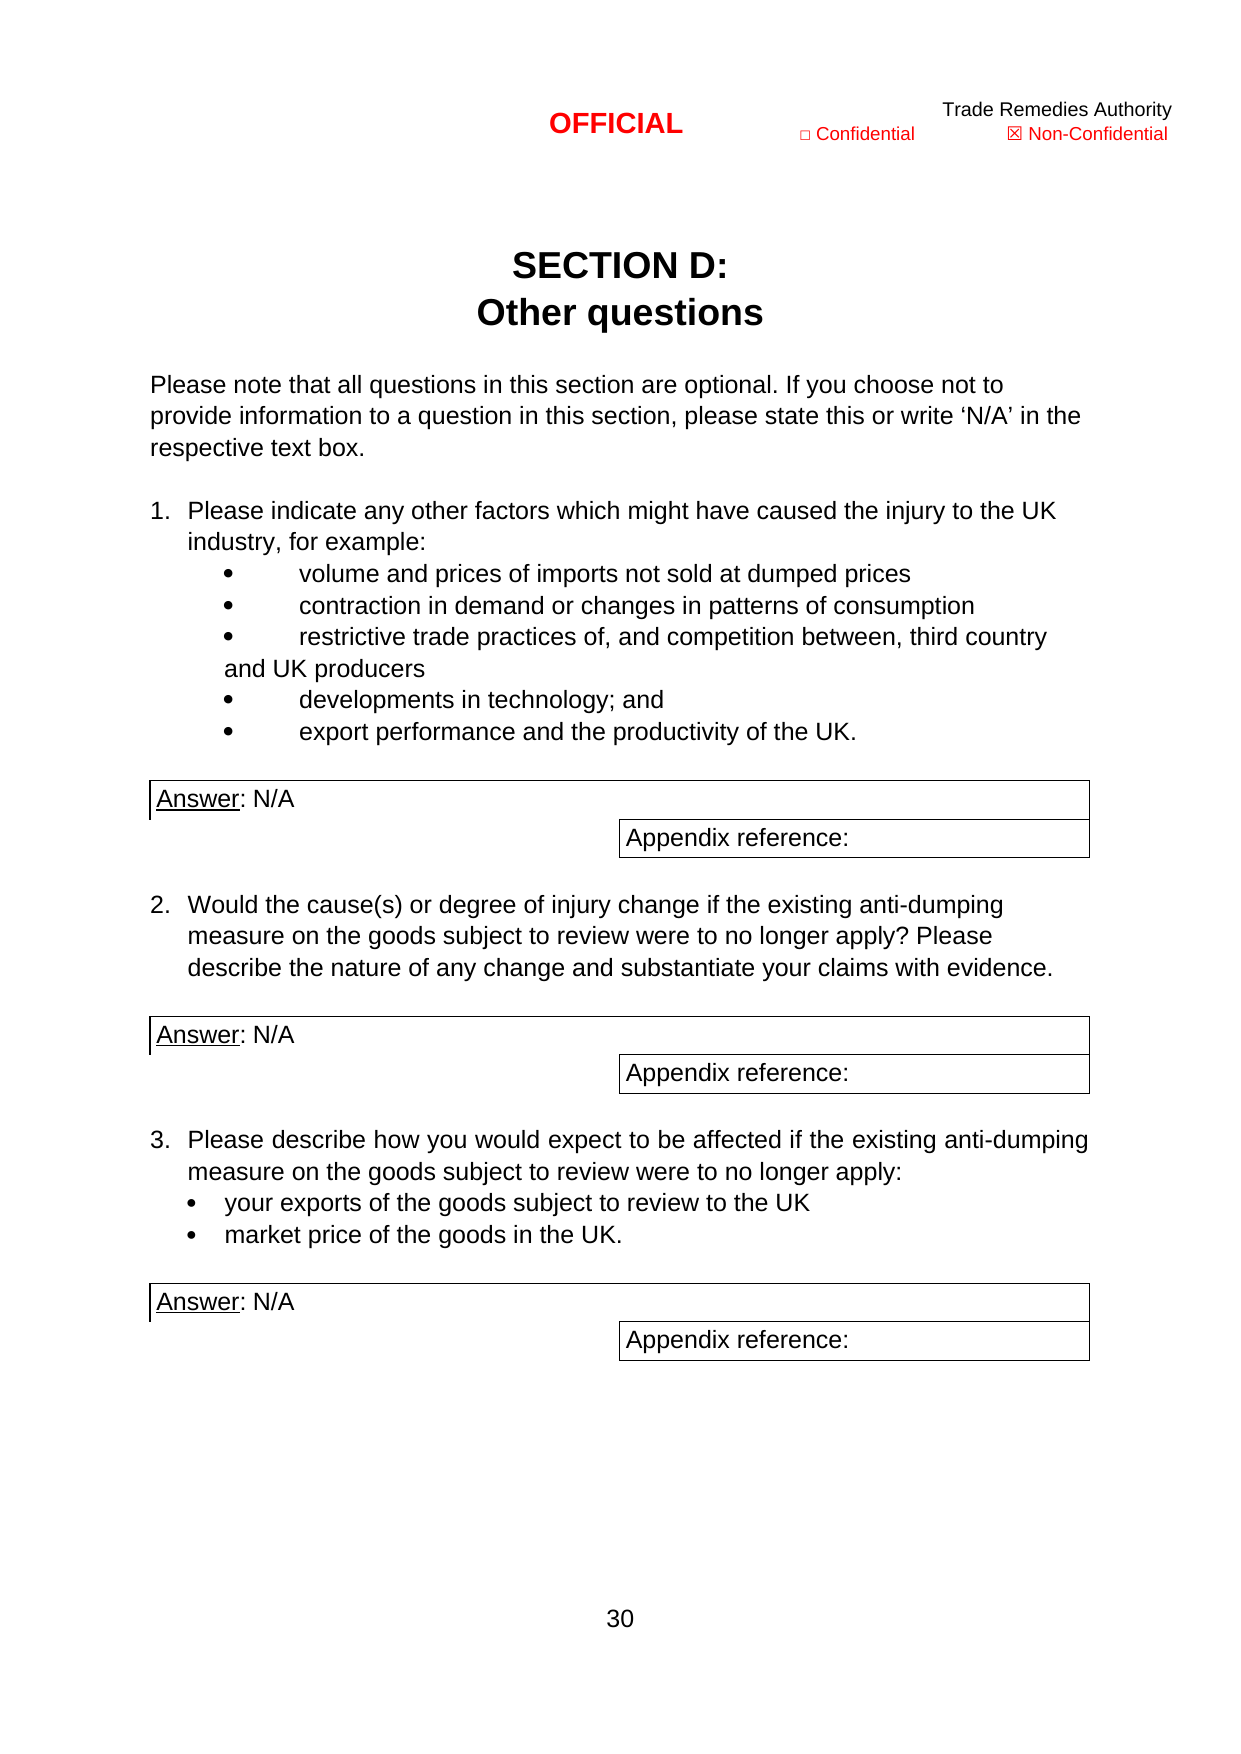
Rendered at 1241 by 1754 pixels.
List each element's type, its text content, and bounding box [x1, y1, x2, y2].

list your exports of the goods subject to review to the UK [187, 1188, 1090, 1217]
list Please describe how you would expect to be affected if the existing anti-dumping measure on the goods subject to review were to no longer apply: [150, 1125, 1090, 1186]
text Please note that all questions in this section are optional. If you choose not to provide information to a question in this section, please state this or write ‘N/A’ in the respective text box. [150, 369, 1090, 461]
table_cell Appendix reference: [620, 1322, 1089, 1360]
list developments in technology; and [224, 686, 1090, 714]
list restrictive trade practices of, and competition between, third country and UK producers [224, 622, 1090, 683]
table_cell [150, 820, 619, 857]
list export performance and the productivity of the UK. [224, 717, 1090, 746]
list contraction in demand or changes in patterns of consumption [224, 591, 1090, 619]
table_cell [150, 1322, 619, 1360]
list volume and prices of imports not sold at dumped prices [224, 559, 1090, 588]
list market price of the goods in the UK. [187, 1220, 1090, 1249]
table_cell Appendix reference: [620, 820, 1089, 857]
subtitle SECTION D: Other questions [150, 243, 1090, 334]
table_cell Appendix reference: [620, 1055, 1089, 1093]
table_cell [150, 1055, 619, 1093]
list Would the cause(s) or degree of injury change if the existing anti-dumping measure on the goods subject to review were to no longer apply? Please describe the nature of any change and substantiate your claims with evidence. [150, 890, 1090, 982]
table_header Answer: N/A [151, 1017, 1089, 1054]
table_header Answer: N/A [151, 1284, 1089, 1321]
table_header Answer: N/A [151, 781, 1089, 819]
list Please indicate any other factors which might have caused the injury to the UK industry, for example: [150, 496, 1090, 556]
